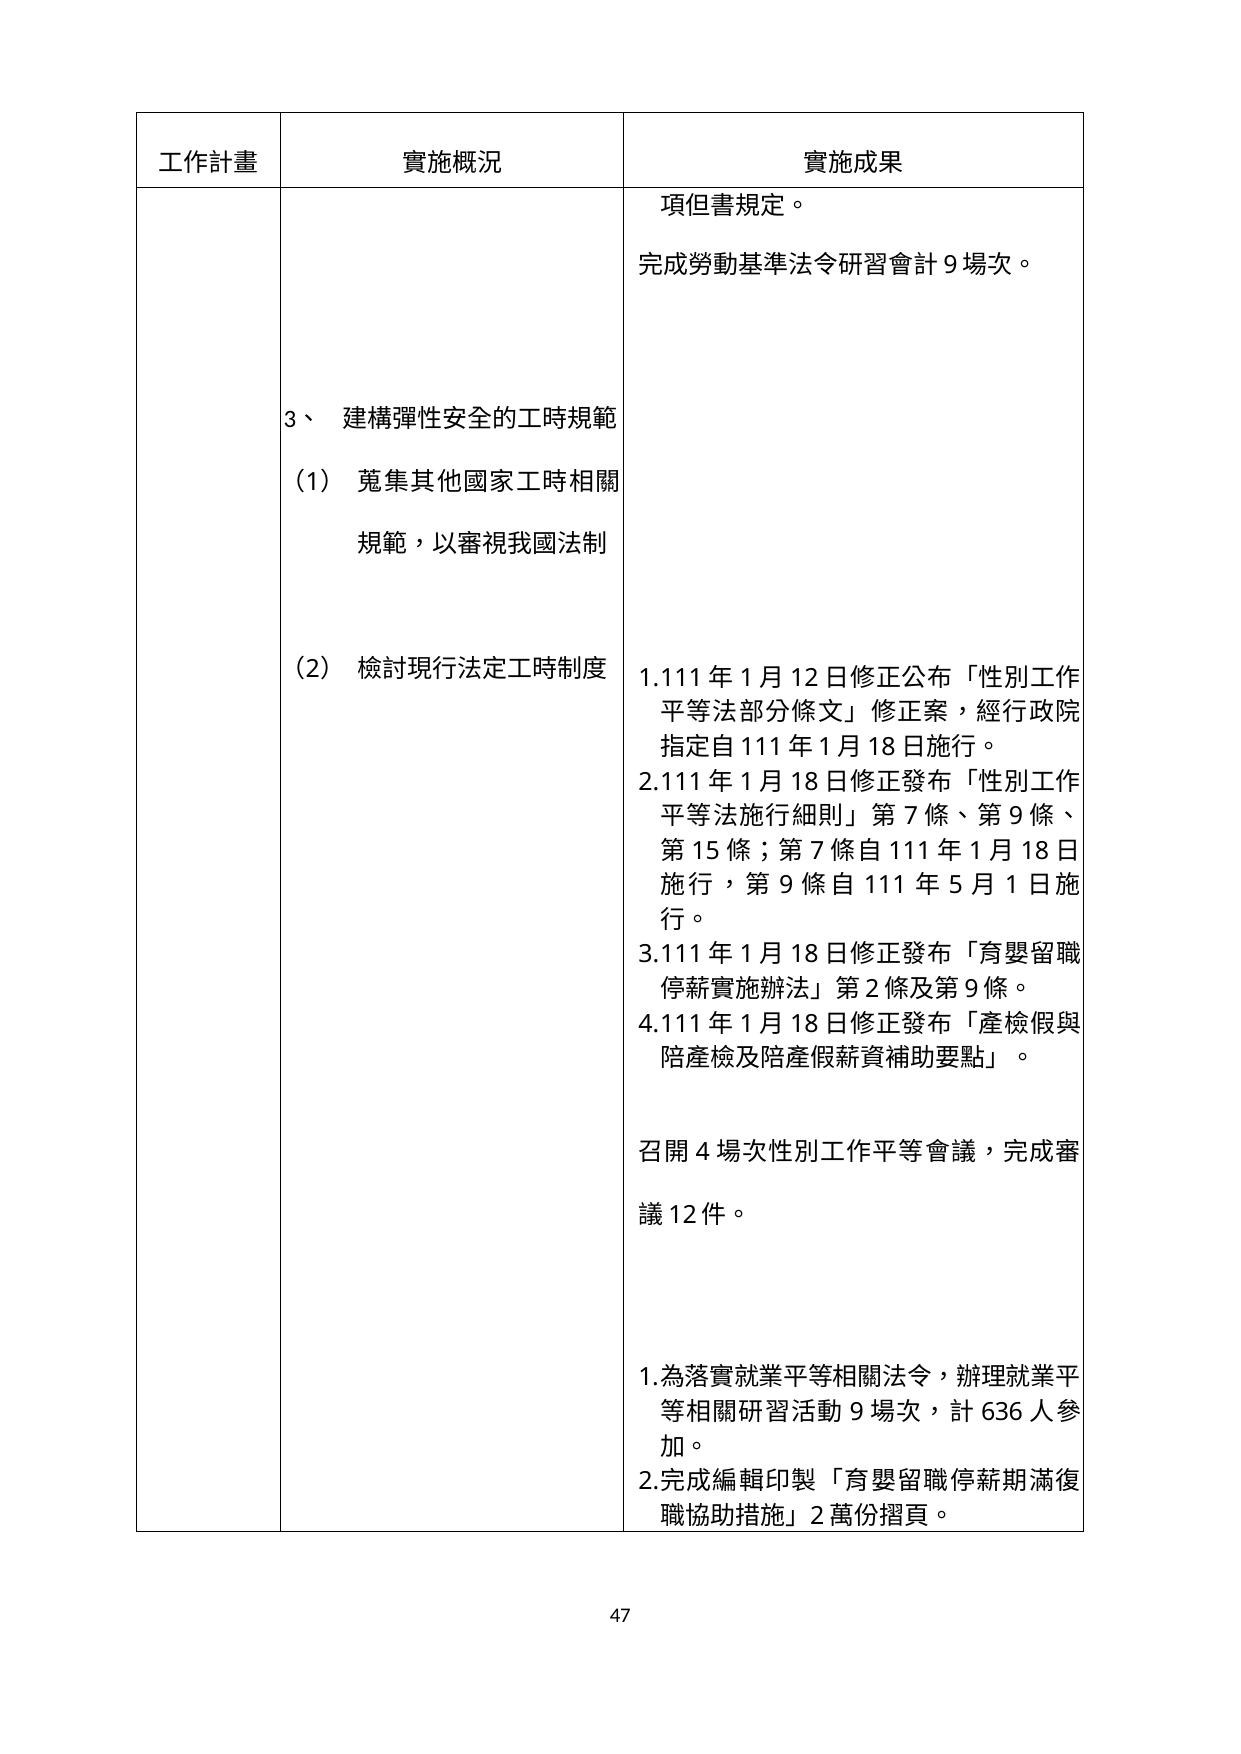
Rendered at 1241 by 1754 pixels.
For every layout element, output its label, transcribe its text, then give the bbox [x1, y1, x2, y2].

table_cell [137, 188, 280, 1531]
table_header 工作計畫 [137, 113, 280, 187]
table_header 實施成果 [624, 113, 1083, 187]
table_cell 落實勞動基準法，保障勞工法定權益 督導地方政府落實勞動基準法業務 辦理勞動基準法令研習，督促雇主遵守法令 檢討研修勞動基準法規，健全勞動基準法制 推動合理工資制度，檢討母性保護規定 辦理基本工資審議作業，適時調整基本工資 推動最低工資法制，配合立法期程建置相關機制 辦理積欠工資墊償基金管理作業；落實積欠工資墊償制度 檢討特別保護相關規定，落實母性保護 建構彈性安全的工時規範 蒐集其他國家工時相關規範，以審視我國法制 檢討現行法定工時制度 辦理勞動基準法工時制度研習，編印有關勞動基準法令、工時制度等資料 促進職場平權，落實就業平等 研修就業平等相關法制 召開性別工作平等會及性別工作平等申請審議業務 辦理促進就業平等相關措施、政策宣導及教育訓練等業務 [281, 188, 623, 1531]
table_header 實施概況 [281, 113, 623, 187]
table_cell 規劃於111年9月辦理「111年度勞動行政人員勞動法令研習暨聯繫會報」1梯次，以強化中央與地方各級勞動行政人員之業務聯繫。 截至111年6月30日止，已與各地方勞工行政主管機關合作辦理完成9場次勞動法令研習活動，督促事業單位落實法令規定，計665人參加。 已於111年1月24日、5月31日分別召開「勞動基準諮詢會第31次會議」及「勞動基準諮詢會第32次會議」計2場次，就特殊工作時間工作者，討論法令調適之需要。 111年3月14日勞動條1字第1110140177號函修正僱用部分時間工作勞工應行注意事項，配合勞工職業災害保險及保護法及性別工作平等法修法，修正相關規定。 111年3月23日召開研商修正「違反勞動基準法裁處罰鍰共通性原則」會議，就一致性累進裁罰標準及相關執行疑義討論修正之必要，將研議增訂累計違法區間之規定。 111年4月27日發函通知修正工作規則審核要點第9點附表，並自111年5月1日生效。 111年6月15日發函通知修正工作規則參考手冊並公布於官網，供各界參考。 111年6月27日修正「違反勞動基準法裁處罰鍰共通性原則」，增訂累計違法區間3年內再次違反同條規定時，主管機關應審酌加重罰鍰金額；另新增加重處分對象「依信用合作社法設立之信用合作社」，並自111年8月1日生效。 111年3月31日及6月29日分別辦理基本工資工作小組第21次及第22次會議，持續掌握當前社會經濟情勢。 持續推動最低工資法制，配合行政院審查作業研議辦理。 配合立法院社會福利及衛生環境委員會於111年5月19日審查黨團及立法委員所提最低工資法草案，本部列席回應說明。 111年6月16日召開第94次積欠工資墊償基金管理委員會議。 因應司法院釋字第807號解釋宣告勞動基準法第49條第1項規定違憲而失效，本部經召開座談會徵詢有關團體及醫學會意見，並完成法制作業程序後，已擬具勞動基準法部分條文修正草案陳報行政院審查。 配合勞工職業災害保險及保護法施行，111年5月31日修正「勞動基準法第四十五條無礙身心健康認定基準及審查辦法」有關規定。 規劃於下半年完成蒐集其他國家工時相關規範。 111年2月23日函釋領有營造業法或冷凍空調業管理條例所定登記證書並依法得營業者所僱工地監造人員亦得適用勞動基準法第84條之1規定。 111年3月25日公告核定「海洋委員會海巡署艦隊分署海務技工」為勞動基準法第84條之1之工作者。 111年5月5日發布解釋令，勞工確診嚴重特殊傳染性肺炎，並經衛生主管機關通知居家照護或於指定處所收治，於隔離治療期間請普通傷病假者，請假日數併入住院傷病假計算，並溯自中央流行疫情指揮中心111年4月8日公布「COVID-19確診個案居家照護管理指引」之日生效。 111年5月20日發布通函說明，勞工配合嚴重特殊傳染性肺炎相關防疫規範必須請假時，如未能即時收到隔離通知書等證明文件，致無法提供雇主佐證，得於所請假期結束後30日內補提；舊案勞工也可於該函下達後30日內提供。 111年6月13日公告修正勞動基準法第34條第2項但書適用範圍，新增「6家公司之輪班人員」於天災、事變或突發事件之處理期間或勞雇雙方協商調整班次期間，以及製造業、批發業、綜合商品零售業、倉儲業之輪班人員，於111年6月13日至同年9月30日止，適用勞動基準法第34條第2項但書規定。 完成勞動基準法令研習會計9場次。 111年1月12日修正公布「性別工作平等法部分條文」修正案，經行政院指定自111年1月18日施行。 111年1月18日修正發布「性別工作平等法施行細則」第7條、第9條、第15條；第7條自111年1月18日施行，第9條自111年5月1日施行。 111年1月18日修正發布「育嬰留職停薪實施辦法」第2條及第9條。 111年1月18日修正發布「產檢假與陪產檢及陪產假薪資補助要點」。 召開4場次性別工作平等會議，完成審議12件。 為落實就業平等相關法令，辦理就業平等相關研習活動9場次，計636人參加。 完成編輯印製「育嬰留職停薪期滿復職協助措施」2萬份摺頁。 提供育嬰留職停薪期滿願意接受服務訊息之受僱者後續關懷協助手機簡訊計15,475則。 [624, 188, 1083, 1531]
